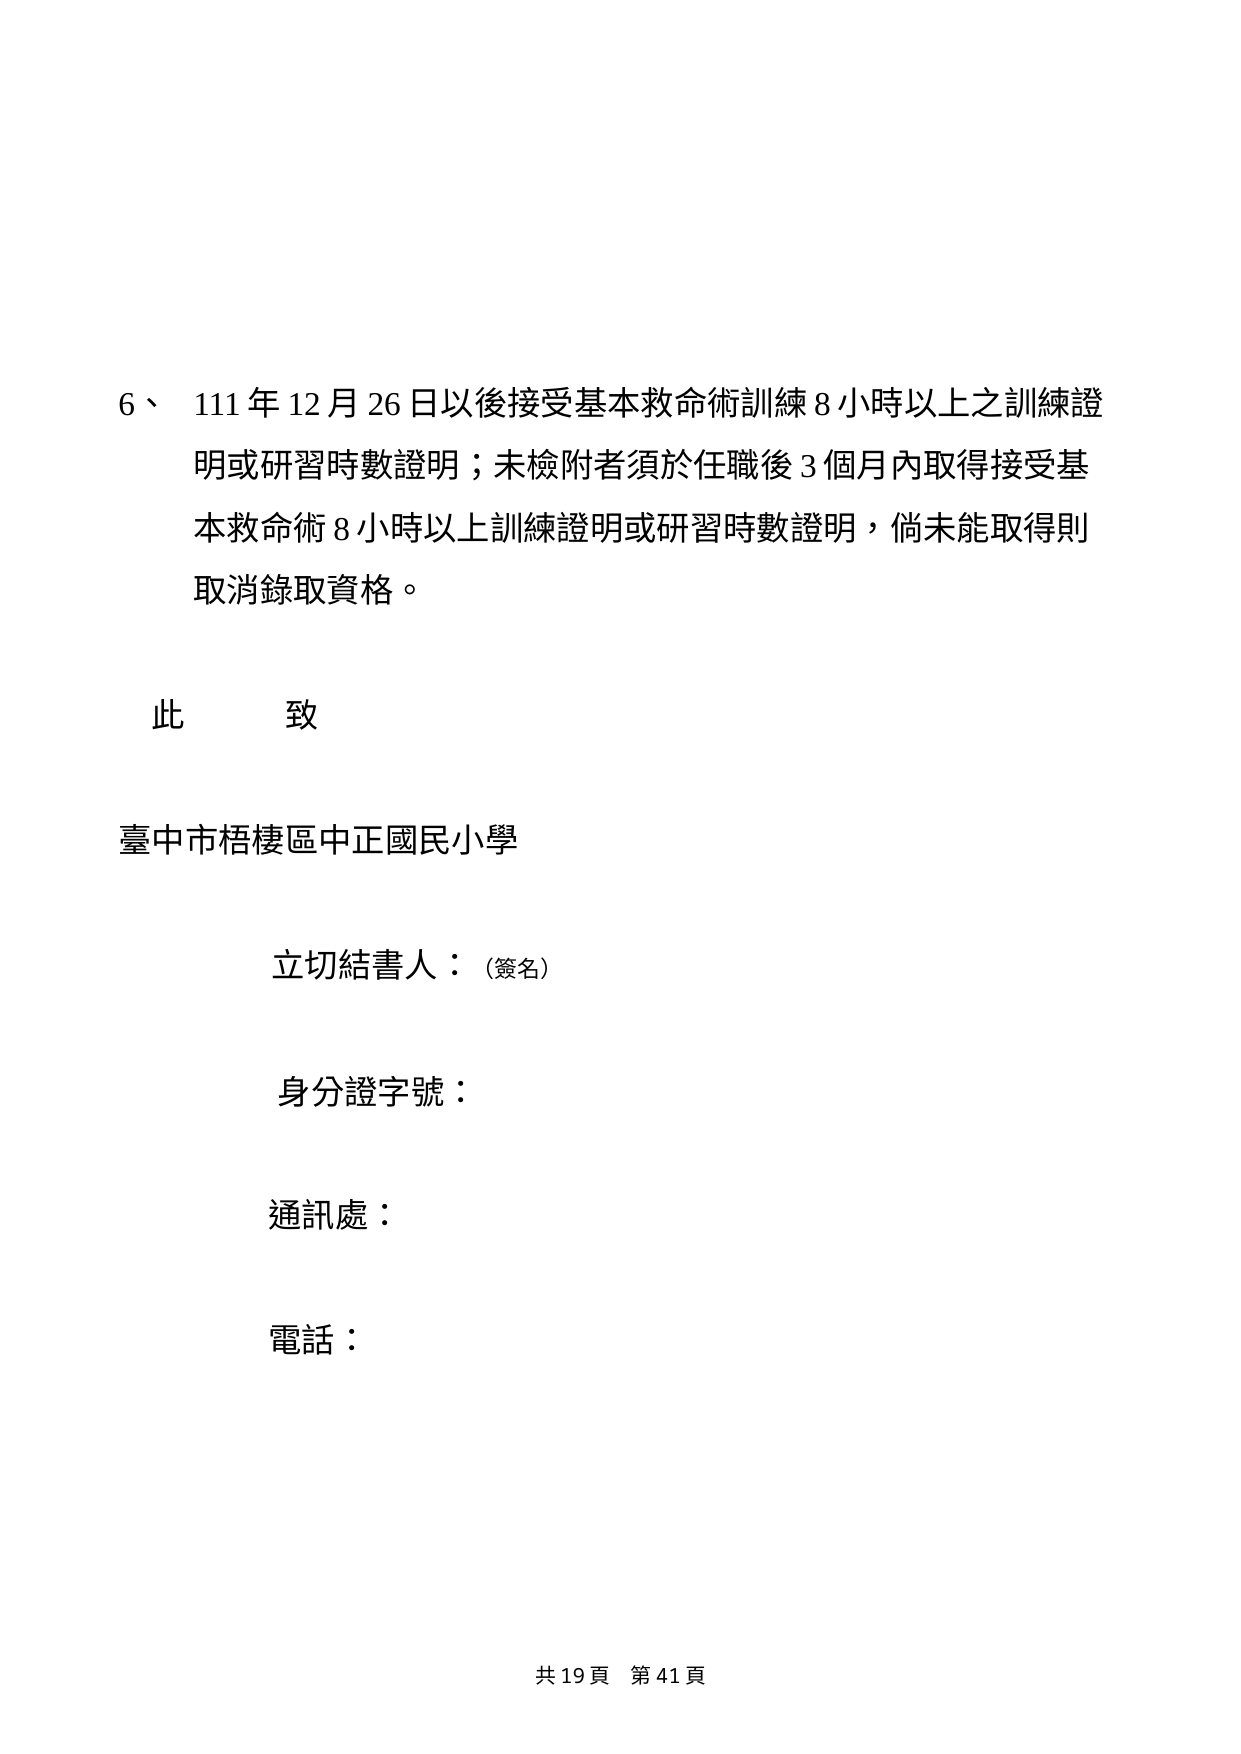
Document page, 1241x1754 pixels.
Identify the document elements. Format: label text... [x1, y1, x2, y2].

text 通訊處： [118, 1172, 1122, 1234]
text 此 致 [118, 672, 1122, 734]
text 電話： [118, 1297, 1122, 1359]
text 身分證字號： [118, 1047, 1122, 1109]
text 立切結書人：（簽名） [118, 922, 1122, 984]
list 111年12月26日以後接受基本救命術訓練8小時以上之訓練證明或研習時數證明；未檢附者須於任職後3個月內取得接受基本救命術8小時以上訓練證明或研習時數證明，倘未能取得則取消錄取資格。 [118, 359, 1122, 609]
text 臺中市梧棲區中正國民小學 [118, 797, 1122, 859]
